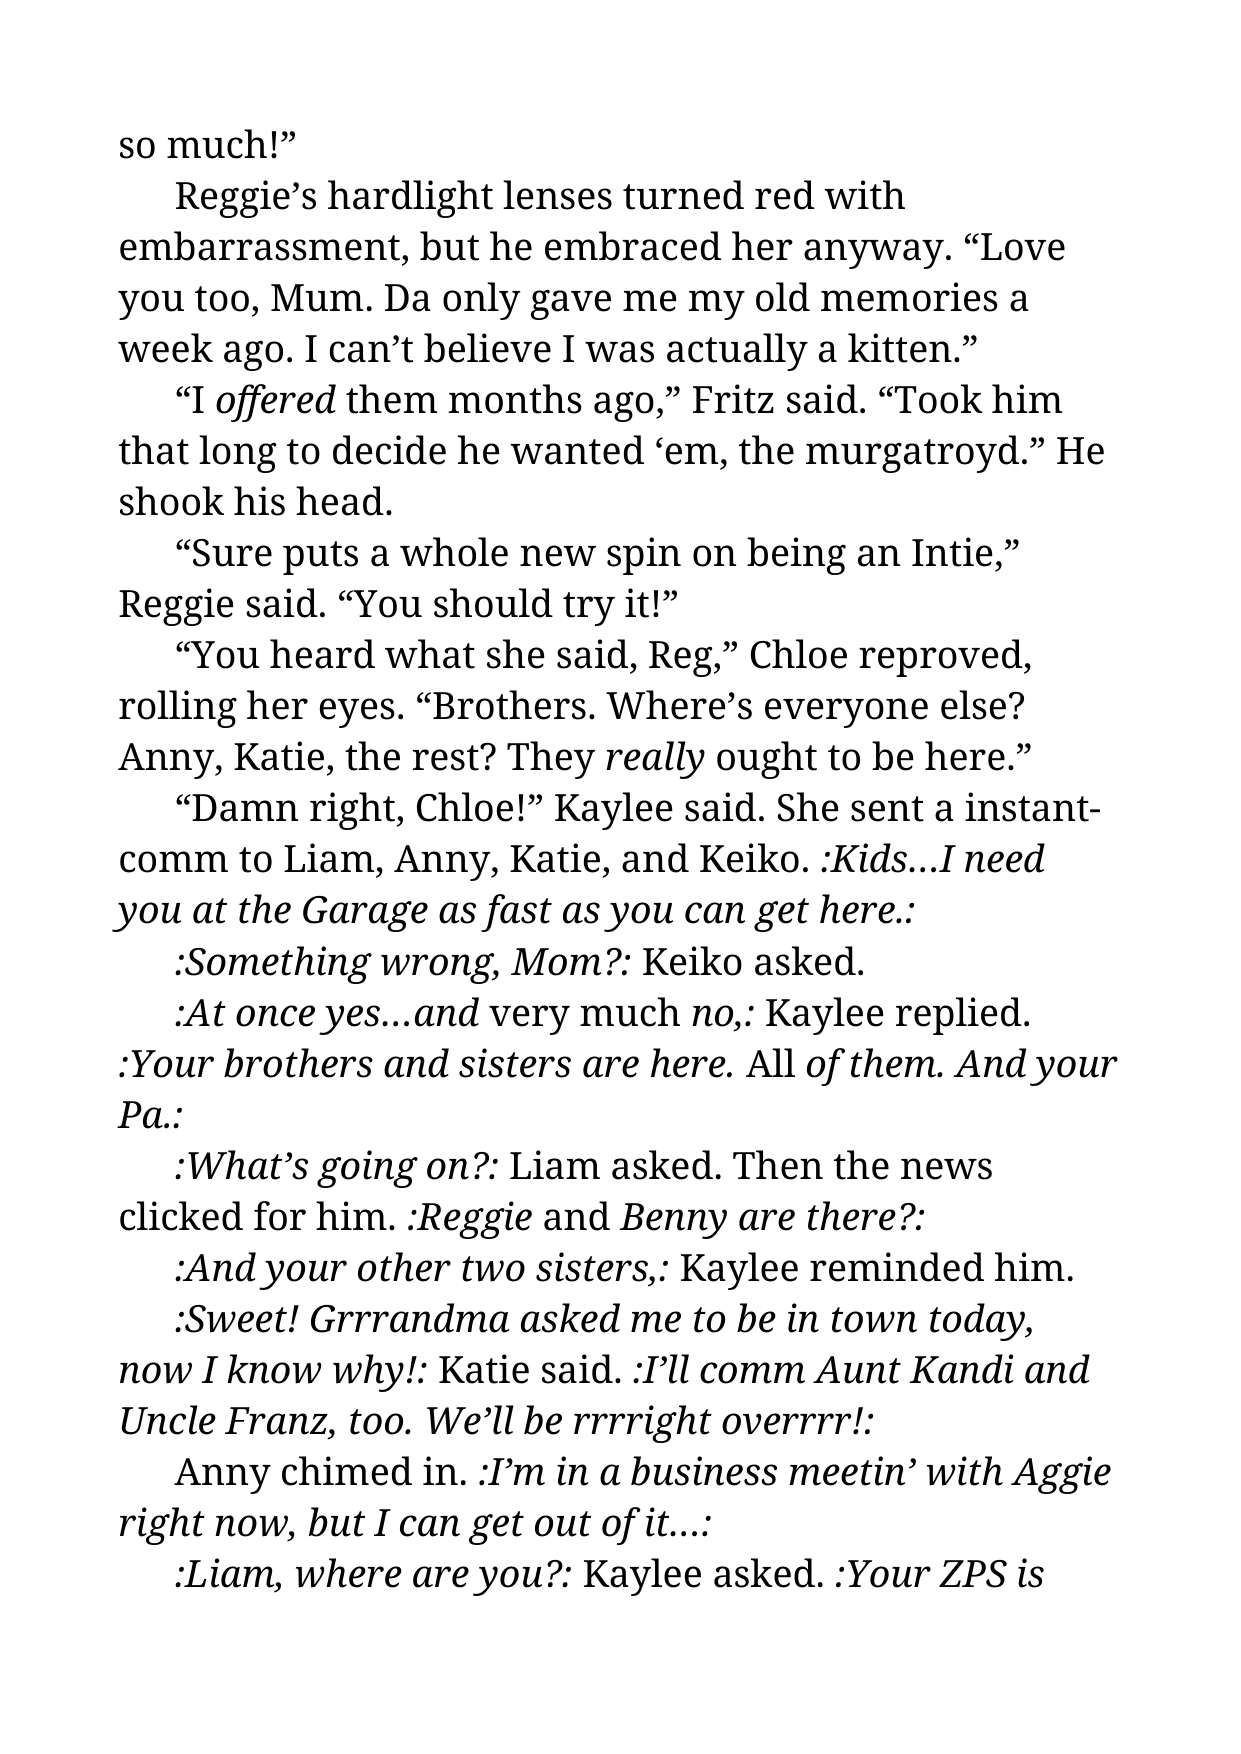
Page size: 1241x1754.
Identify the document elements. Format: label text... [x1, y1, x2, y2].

text :And your other two sisters,: Kaylee reminded him. [118, 1241, 1122, 1292]
text :Something wrong, Mom?: Keiko asked. [118, 935, 1122, 986]
text :At once yes…and very much no,: Kaylee replied. :Your brothers and sisters are here. All of them. And your Pa.: [118, 986, 1122, 1139]
text Reggie’s hardlight lenses turned red with embarrassment, but he embraced her anyway. “Love you too, Mum. Da only gave me my old memories a week ago. I can’t believe I was actually a kitten.” [118, 169, 1122, 373]
text “You heard what she said, Reg,” Chloe reproved, rolling her eyes. “Brothers. Where’s everyone else? Anny, Katie, the rest? They really ought to be here.” [118, 628, 1122, 782]
text :What’s going on?: Liam asked. Then the news clicked for him. :Reggie and Benny are there?: [118, 1139, 1122, 1241]
text “Damn right, Chloe!” Kaylee said. She sent a instant-comm to Liam, Anny, Katie, and Keiko. :Kids…I need you at the Garage as fast as you can get here.: [118, 782, 1122, 935]
text :Liam, where are you?: Kaylee asked. :Your ZPS is [118, 1547, 1122, 1598]
text :Sweet! Grrrandma asked me to be in town today, now I know why!: Katie said. :I’ll comm Aunt Kandi and Uncle Franz, too. We’ll be rrrright overrrr!: [118, 1292, 1122, 1445]
text so much!” [118, 118, 1122, 169]
text “I offered them months ago,” Fritz said. “Took him that long to decide he wanted ‘em, the murgatroyd.” He shook his head. [118, 373, 1122, 526]
text Anny chimed in. :I’m in a business meetin’ with Aggie right now, but I can get out of it…: [118, 1445, 1122, 1547]
text “Sure puts a whole new spin on being an Intie,” Reggie said. “You should try it!” [118, 526, 1122, 628]
